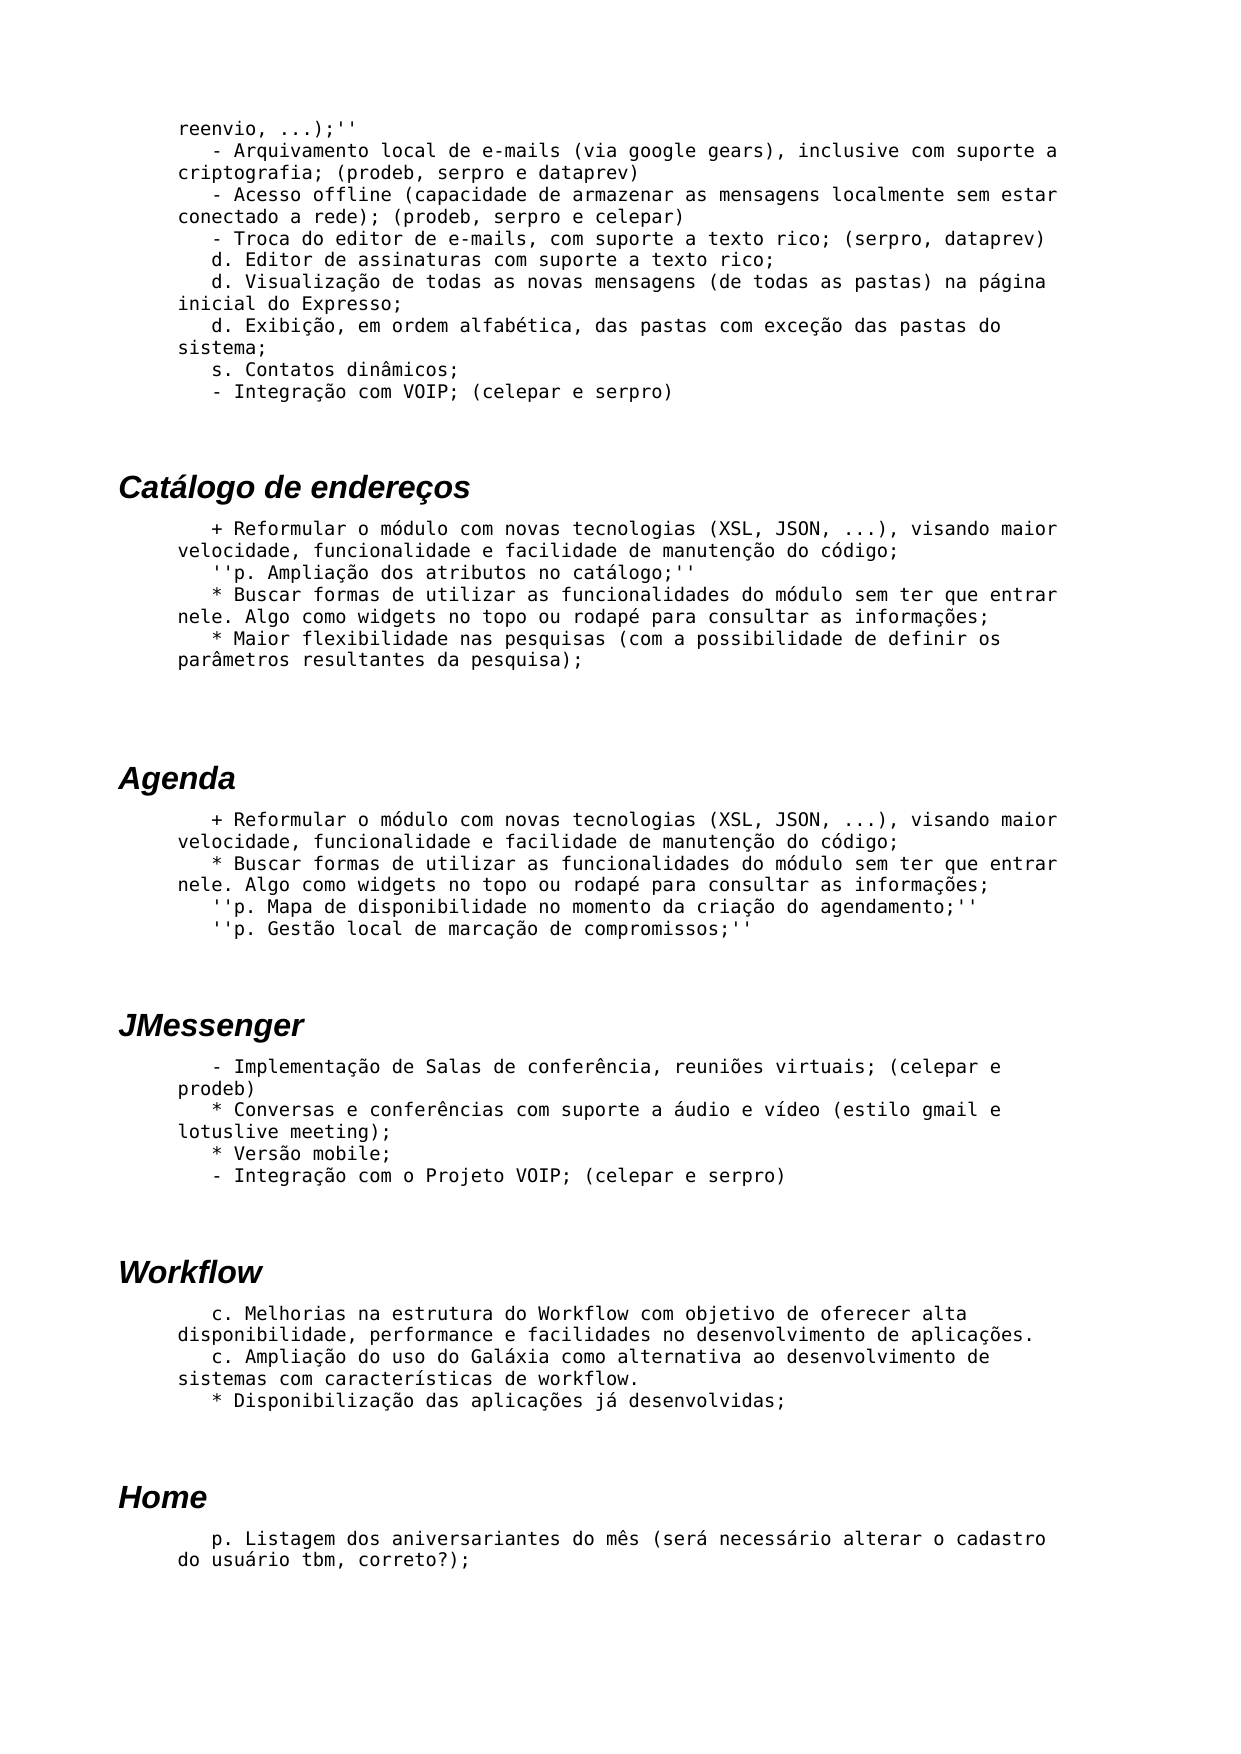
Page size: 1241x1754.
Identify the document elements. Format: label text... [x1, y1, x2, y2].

text p. Listagem dos aniversariantes do mês (será necessário alterar o cadastro do usuário tbm, correto?); [177, 1527, 1063, 1571]
text - Implementação de Salas de conferência, reuniões virtuais; (celepar e prodeb) * Conversas e conferências com suporte a áudio e vídeo (estilo gmail e lotuslive meeting); * Versão mobile; - Integração com o Projeto VOIP; (celepar e serpro) [177, 1056, 1063, 1187]
subtitle Agenda [118, 759, 1122, 796]
subtitle JMessenger [118, 1006, 1122, 1043]
text + Reformular o módulo com novas tecnologias (XSL, JSON, ...), visando maior velocidade, funcionalidade e facilidade de manutenção do código; ''p. Ampliação dos atributos no catálogo;'' * Buscar formas de utilizar as funcionalidades do módulo sem ter que entrar nele. Algo como widgets no topo ou rodapé para consultar as informações; * Maior flexibilidade nas pesquisas (com a possibilidade de definir os parâmetros resultantes da pesquisa); [177, 518, 1063, 693]
text reenvio, ...);'' - Arquivamento local de e-mails (via google gears), inclusive com suporte a criptografia; (prodeb, serpro e dataprev) - Acesso offline (capacidade de armazenar as mensagens localmente sem estar conectado a rede); (prodeb, serpro e celepar) - Troca do editor de e-mails, com suporte a texto rico; (serpro, dataprev) d. Editor de assinaturas com suporte a texto rico; d. Visualização de todas as novas mensagens (de todas as pastas) na página inicial do Expresso; d. Exibição, em ordem alfabética, das pastas com exceção das pastas do sistema; s. Contatos dinâmicos; - Integração com VOIP; (celepar e serpro) [177, 118, 1063, 402]
text + Reformular o módulo com novas tecnologias (XSL, JSON, ...), visando maior velocidade, funcionalidade e facilidade de manutenção do código; * Buscar formas de utilizar as funcionalidades do módulo sem ter que entrar nele. Algo como widgets no topo ou rodapé para consultar as informações; ''p. Mapa de disponibilidade no momento da criação do agendamento;'' ''p. Gestão local de marcação de compromissos;'' [177, 809, 1063, 940]
subtitle Catálogo de endereços [118, 469, 1122, 506]
subtitle Workflow [118, 1253, 1122, 1290]
text c. Melhorias na estrutura do Workflow com objetivo de oferecer alta disponibilidade, performance e facilidades no desenvolvimento de aplicações. c. Ampliação do uso do Galáxia como alternativa ao desenvolvimento de sistemas com características de workflow. * Disponibilização das aplicações já desenvolvidas; [177, 1302, 1063, 1412]
subtitle Home [118, 1478, 1122, 1515]
